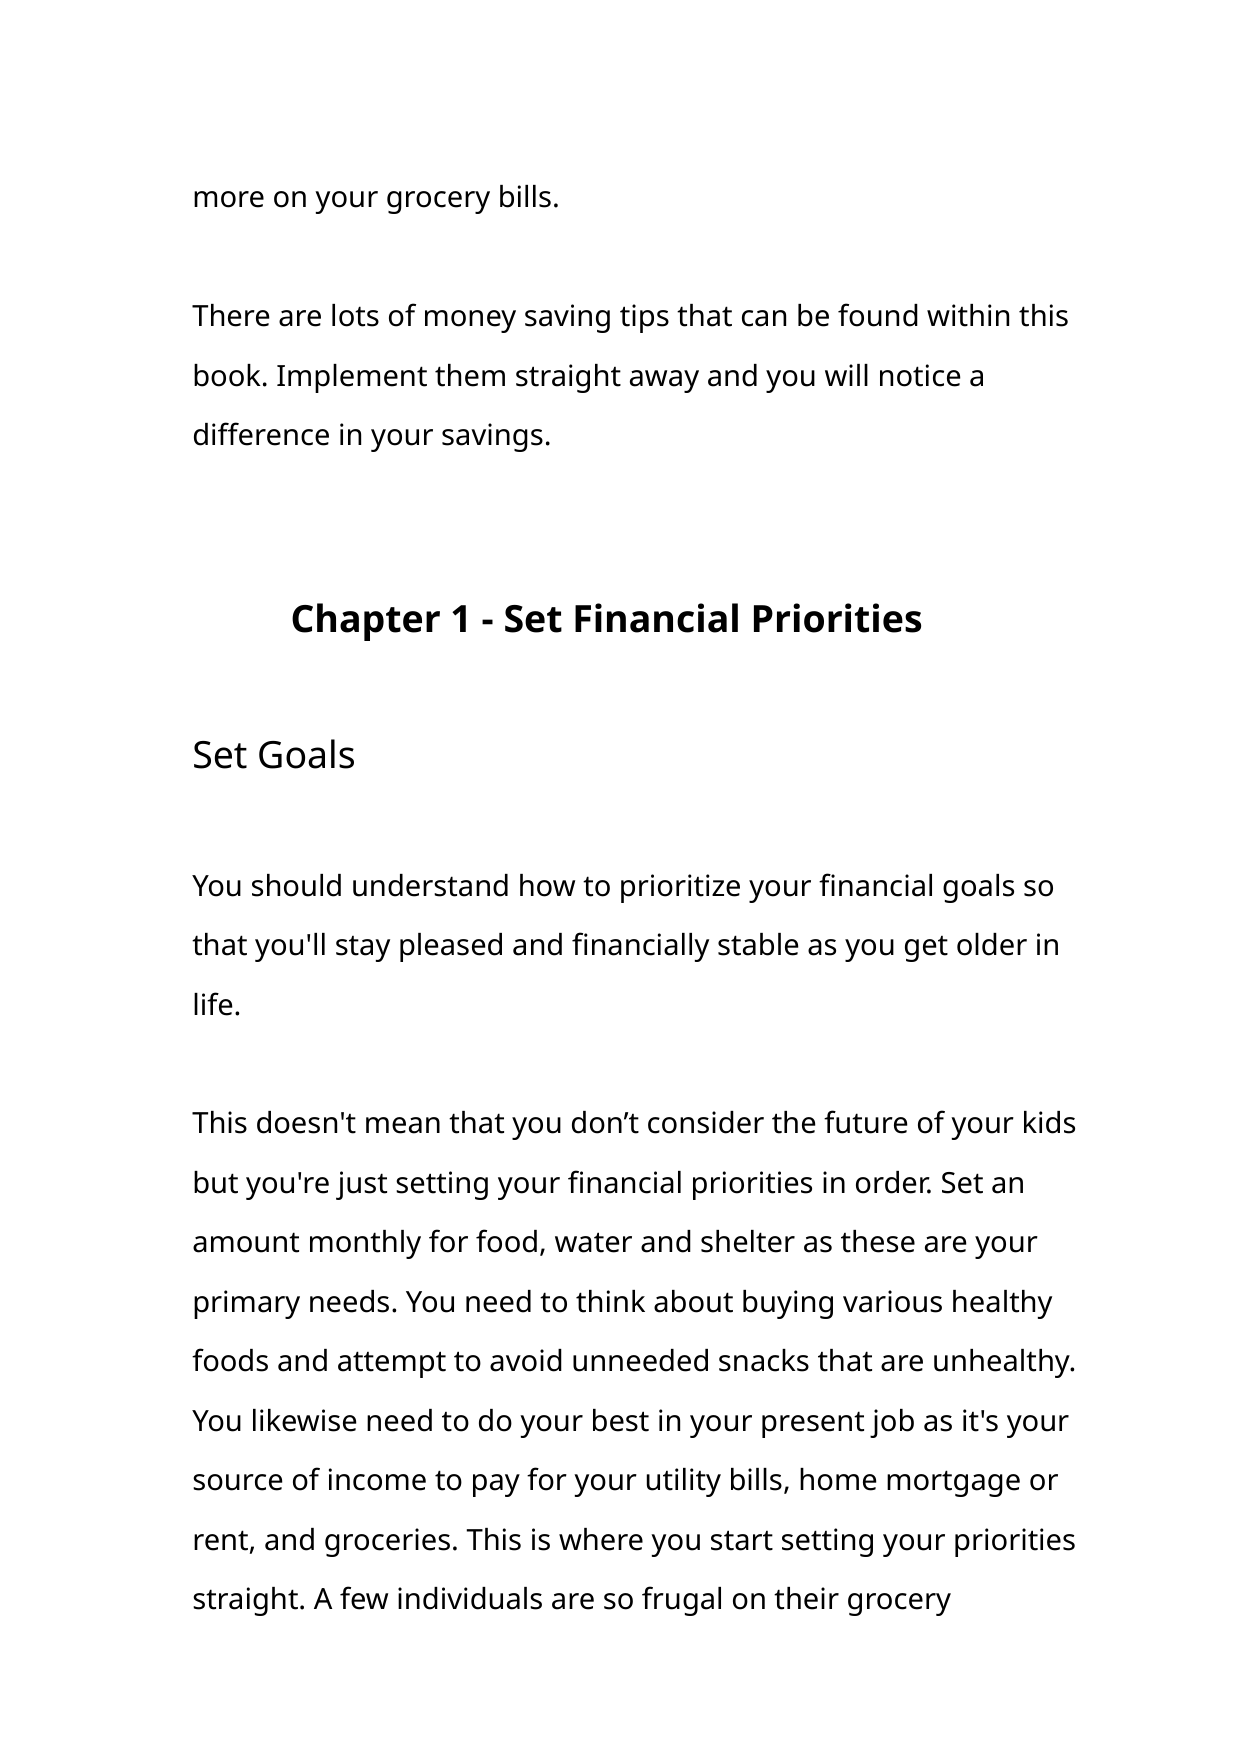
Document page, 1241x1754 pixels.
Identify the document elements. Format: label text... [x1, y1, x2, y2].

text more on your grocery bills. [192, 176, 1096, 216]
text Chapter 1 - Set Financial Priorities [118, 593, 1096, 644]
text This doesn't mean that you don’t consider the future of your kids but you're just setting your financial priorities in order. Set an amount monthly for food, water and shelter as these are your primary needs. You need to think about buying various healthy foods and attempt to avoid unneeded snacks that are unhealthy. You likewise need to do your best in your present job as it's your source of income to pay for your utility bills, home mortgage or rent, and groceries. This is where you start setting your priorities straight. A few individuals are so frugal on their grocery [192, 1103, 1096, 1618]
text There are lots of money saving tips that can be found within this book. Implement them straight away and you will notice a difference in your savings. [192, 295, 1096, 454]
text Set Goals [192, 729, 1096, 780]
text You should understand how to prioritize your financial goals so that you'll stay pleased and financially stable as you get older in life. [192, 865, 1096, 1023]
